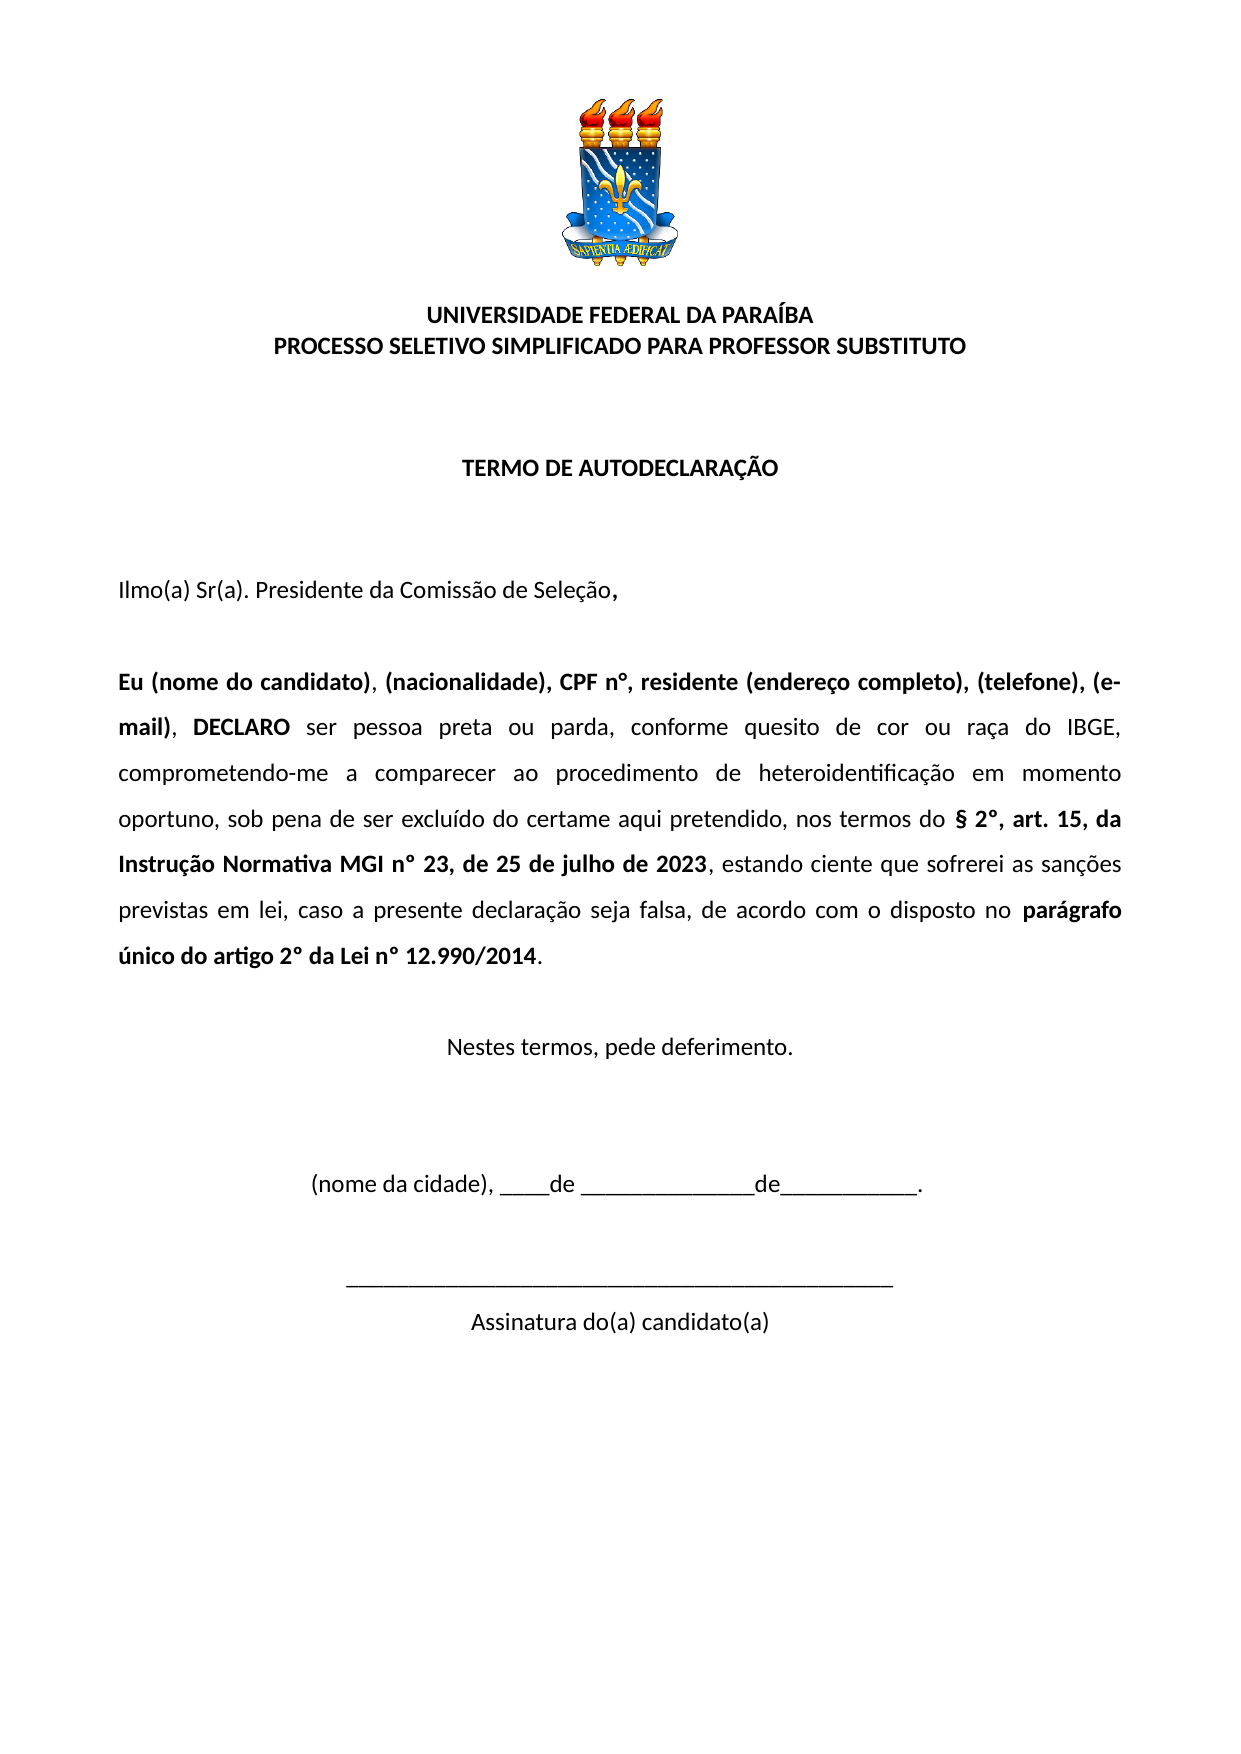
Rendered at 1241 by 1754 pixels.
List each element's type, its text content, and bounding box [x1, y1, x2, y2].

text Assinatura do(a) candidato(a) [118, 1306, 1122, 1336]
text PROCESSO SELETIVO SIMPLIFICADO PARA PROFESSOR SUBSTITUTO [118, 330, 1122, 361]
text UNIVERSIDADE FEDERAL DA PARAÍBA [118, 299, 1122, 330]
text Ilmo(a) Sr(a). Presidente da Comissão de Seleção, [118, 574, 1122, 605]
text Eu (nome do candidato), (nacionalidade), CPF n°, residente (endereço completo), (telefone), (e-mail), DECLARO ser pessoa preta ou parda, conforme quesito de cor ou raça do IBGE, comprometendo-me a comparecer ao procedimento de heteroidentificação em momento oportuno, sob pena de ser excluído do certame aqui pretendido, nos termos do § 2º, art. 15, da Instrução Normativa MGI nº 23, de 25 de julho de 2023, estando ciente que sofrerei as sanções previstas em lei, caso a presente declaração seja falsa, de acordo com o disposto no parágrafo único do artigo 2º da Lei nº 12.990/2014. [118, 666, 1122, 971]
text ____________________________________________ [118, 1260, 1122, 1291]
text TERMO DE AUTODECLARAÇÃO [118, 452, 1122, 483]
text Nestes termos, pede deferimento. [118, 1031, 1122, 1062]
text (nome da cidade), ____de ______________de___________. [118, 1169, 1122, 1199]
